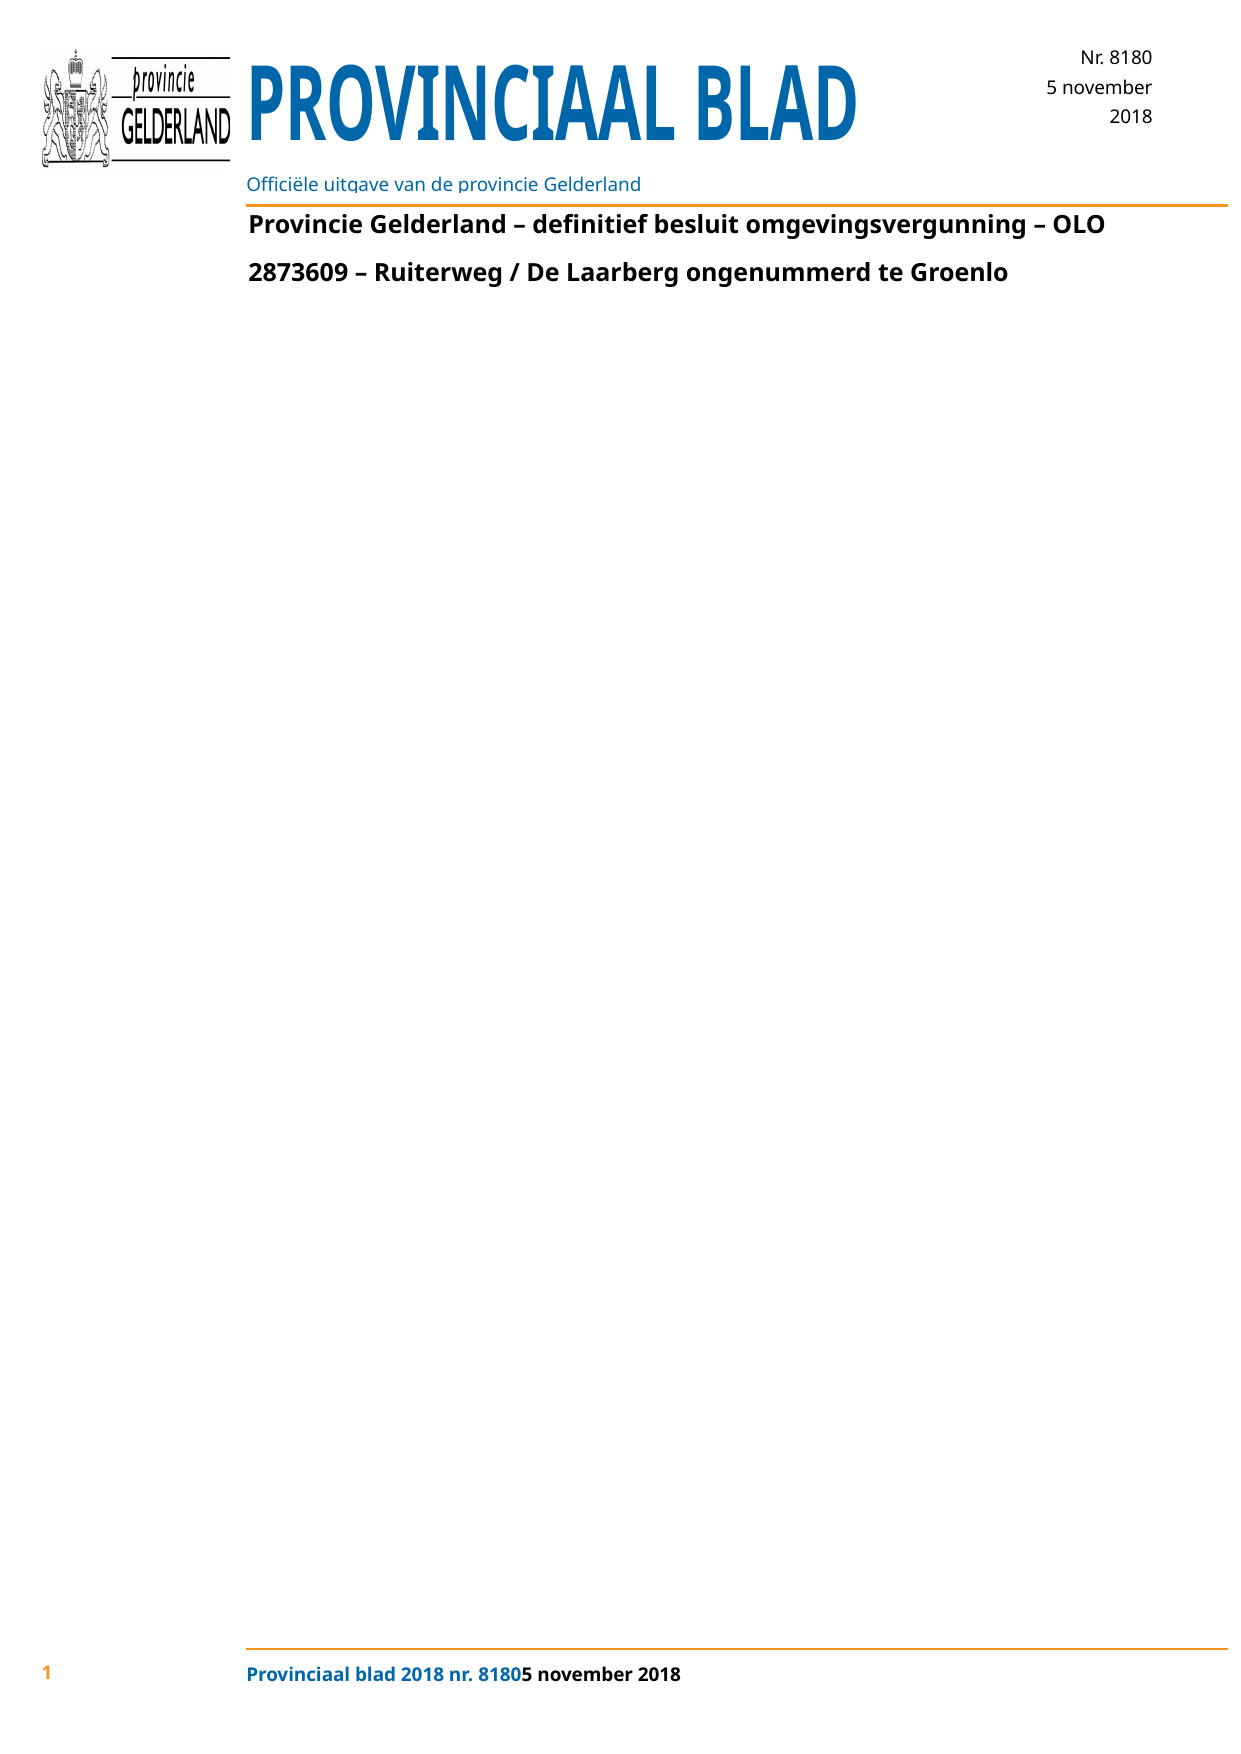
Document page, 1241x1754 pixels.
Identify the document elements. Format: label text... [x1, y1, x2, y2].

picture [41, 47, 231, 172]
text Provincie Gelderland – definitief besluit omgevingsvergunning – OLO 2873609 – Ruiterweg / De Laarberg ongenummerd te Groenlo [248, 207, 1152, 288]
